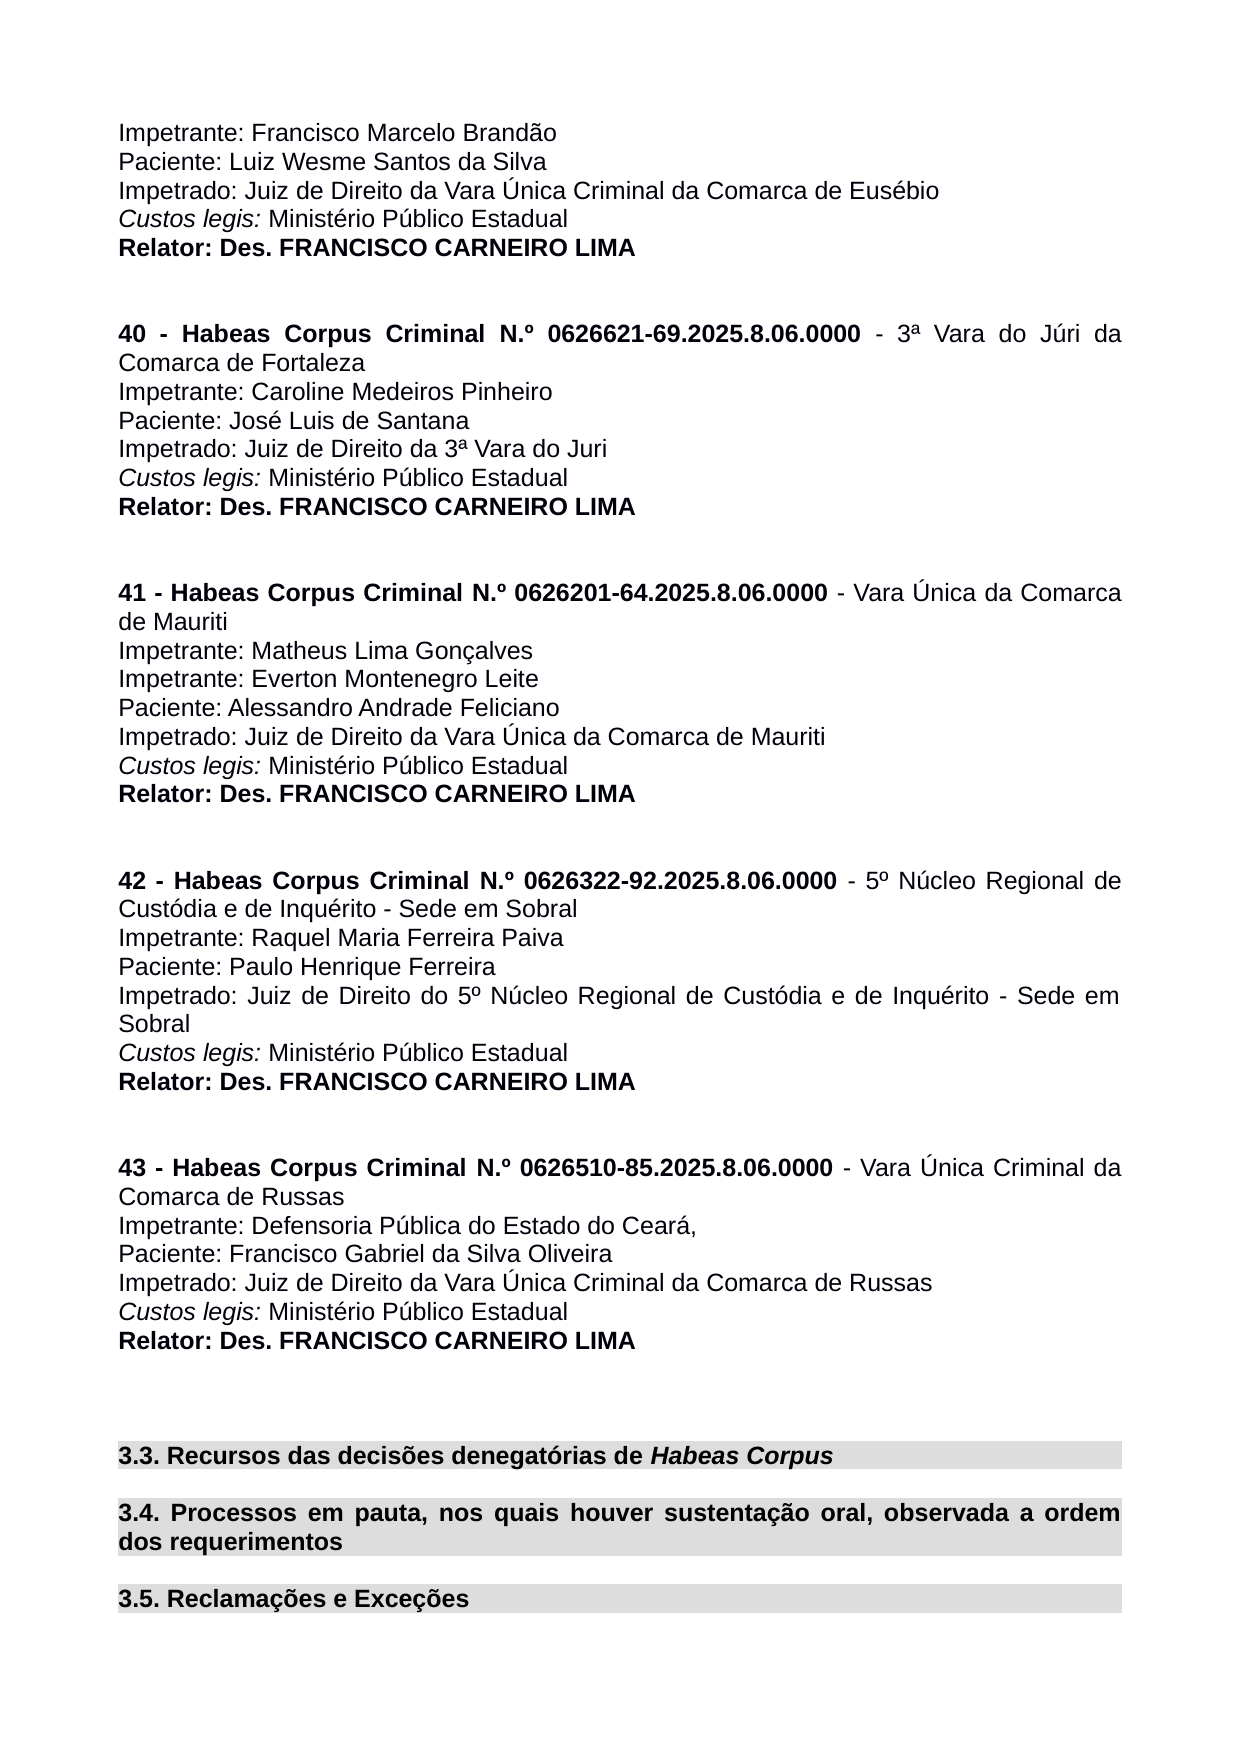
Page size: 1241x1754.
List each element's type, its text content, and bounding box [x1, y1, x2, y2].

text Impetrado: Juiz de Direito do 5º Núcleo Regional de Custódia e de Inquérito - Sede em Sobral [118, 981, 1122, 1038]
text Paciente: Paulo Henrique Ferreira [118, 952, 1122, 981]
text Paciente: Luiz Wesme Santos da Silva [118, 147, 1122, 176]
text 3.5. Reclamações e Exceções [118, 1584, 1122, 1613]
text Paciente: Alessandro Andrade Feliciano [118, 693, 1122, 722]
text 42 - Habeas Corpus Criminal N.º 0626322-92.2025.8.06.0000 - 5º Núcleo Regional de Custódia e de Inquérito - Sede em Sobral [118, 866, 1122, 923]
text 3.4. Processos em pauta, nos quais houver sustentação oral, observada a ordem dos requerimentos [118, 1498, 1122, 1556]
text 3.3. Recursos das decisões denegatórias de Habeas Corpus [118, 1441, 1122, 1469]
text Custos legis: Ministério Público Estadual [118, 1038, 1122, 1067]
text Paciente: Francisco Gabriel da Silva Oliveira [118, 1239, 1122, 1268]
text Impetrante: Raquel Maria Ferreira Paiva [118, 923, 1122, 952]
text Impetrante: Defensoria Pública do Estado do Ceará, [118, 1211, 1122, 1239]
text Relator: Des. FRANCISCO CARNEIRO LIMA [118, 1067, 1122, 1096]
text Impetrado: Juiz de Direito da Vara Única Criminal da Comarca de Russas [118, 1268, 1122, 1297]
text Relator: Des. FRANCISCO CARNEIRO LIMA [118, 1326, 1122, 1354]
text Impetrante: Caroline Medeiros Pinheiro [118, 377, 1122, 406]
text 43 - Habeas Corpus Criminal N.º 0626510-85.2025.8.06.0000 - Vara Única Criminal da Comarca de Russas [118, 1153, 1122, 1211]
text Custos legis: Ministério Público Estadual [118, 204, 1122, 233]
text Paciente: José Luis de Santana [118, 406, 1122, 434]
text Impetrante: Francisco Marcelo Brandão [118, 118, 1122, 147]
text Impetrado: Juiz de Direito da Vara Única da Comarca de Mauriti [118, 722, 1122, 751]
text Relator: Des. FRANCISCO CARNEIRO LIMA [118, 233, 1122, 262]
text Impetrante: Matheus Lima Gonçalves [118, 636, 1122, 664]
text Impetrante: Everton Montenegro Leite [118, 664, 1122, 693]
text Custos legis: Ministério Público Estadual [118, 751, 1122, 779]
text Custos legis: Ministério Público Estadual [118, 1297, 1122, 1326]
text Relator: Des. FRANCISCO CARNEIRO LIMA [118, 492, 1122, 521]
text Impetrado: Juiz de Direito da 3ª Vara do Juri [118, 434, 1122, 463]
text 41 - Habeas Corpus Criminal N.º 0626201-64.2025.8.06.0000 - Vara Única da Comarca de Mauriti [118, 578, 1122, 636]
text Impetrado: Juiz de Direito da Vara Única Criminal da Comarca de Eusébio [118, 176, 1122, 204]
text Custos legis: Ministério Público Estadual [118, 463, 1122, 492]
text 40 - Habeas Corpus Criminal N.º 0626621-69.2025.8.06.0000 - 3ª Vara do Júri da Comarca de Fortaleza [118, 319, 1122, 377]
text Relator: Des. FRANCISCO CARNEIRO LIMA [118, 779, 1122, 808]
